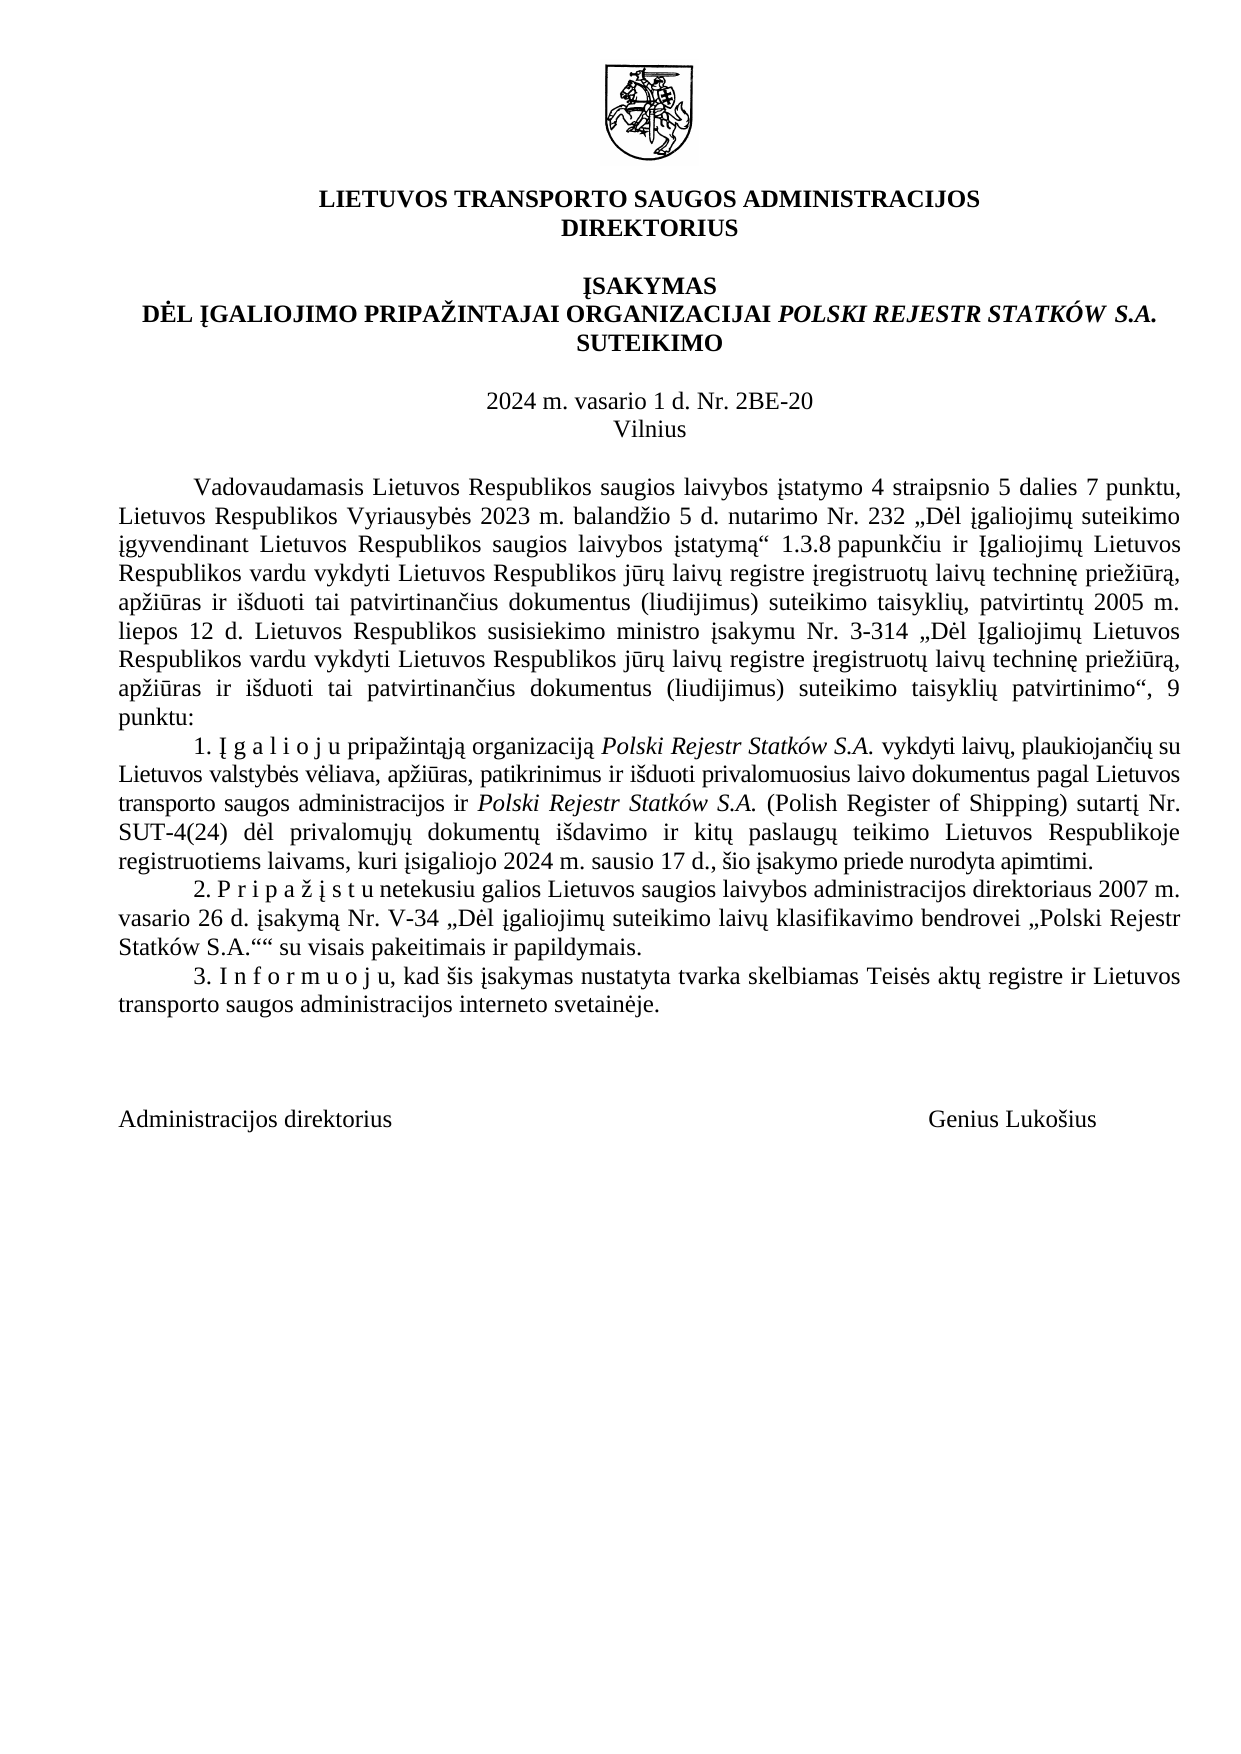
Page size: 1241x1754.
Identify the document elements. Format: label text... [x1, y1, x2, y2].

text Vilnius [118, 414, 1181, 443]
text 1. Į g a l i o j u pripažintąją organizaciją Polski Rejestr Statków S.A. vykdyti laivų, plaukiojančių su Lietuvos valstybės vėliava, apžiūras, patikrinimus ir išduoti privalomuosius laivo dokumentus pagal Lietuvos transporto saugos administracijos ir Polski Rejestr Statków S.A. (Polish Register of Shipping) sutartį Nr. SUT-4(24) dėl privalomųjų dokumentų išdavimo ir kitų paslaugų teikimo Lietuvos Respublikoje registruotiems laivams, kuri įsigaliojo 2024 m. sausio 17 d., šio įsakymo priede nurodyta apimtimi. [118, 731, 1181, 874]
text 2024 m. vasario 1 d. Nr. 2BE-20 [118, 386, 1181, 414]
text 2. P r i p a ž į s t u netekusiu galios Lietuvos saugios laivybos administracijos direktoriaus 2007 m. vasario 26 d. įsakymą Nr. V-34 „Dėl įgaliojimų suteikimo laivų klasifikavimo bendrovei „Polski Rejestr Statków S.A.““ su visais pakeitimais ir papildymais. [118, 874, 1181, 961]
text Administracijos direktorius Genius Lukošius [118, 1104, 1181, 1133]
text DIREKTORIUS [118, 213, 1181, 242]
text ĮSAKYMAS [118, 271, 1181, 299]
text 3. I n f o r m u o j u, kad šis įsakymas nustatyta tvarka skelbiamas Teisės aktų registre ir Lietuvos transporto saugos administracijos interneto svetainėje. [118, 961, 1181, 1018]
text DĖL ĮGALIOJIMO PRIPAŽINTAJAI ORGANIZACIJAI POLSKI REJESTR STATKÓW S.A. SUTEIKIMO [118, 299, 1181, 357]
text LIETUVOS TRANSPORTO SAUGOS ADMINISTRACIJOS [118, 184, 1181, 213]
text Vadovaudamasis Lietuvos Respublikos saugios laivybos įstatymo 4 straipsnio 5 dalies 7 punktu, Lietuvos Respublikos Vyriausybės 2023 m. balandžio 5 d. nutarimo Nr. 232 „Dėl įgaliojimų suteikimo įgyvendinant Lietuvos Respublikos saugios laivybos įstatymą“ 1.3.8 papunkčiu ir Įgaliojimų Lietuvos Respublikos vardu vykdyti Lietuvos Respublikos jūrų laivų registre įregistruotų laivų techninę priežiūrą, apžiūras ir išduoti tai patvirtinančius dokumentus (liudijimus) suteikimo taisyklių, patvirtintų 2005 m. liepos 12 d. Lietuvos Respublikos susisiekimo ministro įsakymu Nr. 3-314 „Dėl Įgaliojimų Lietuvos Respublikos vardu vykdyti Lietuvos Respublikos jūrų laivų registre įregistruotų laivų techninę priežiūrą, apžiūras ir išduoti tai patvirtinančius dokumentus (liudijimus) suteikimo taisyklių patvirtinimo“, 9 punktu: [118, 472, 1181, 731]
